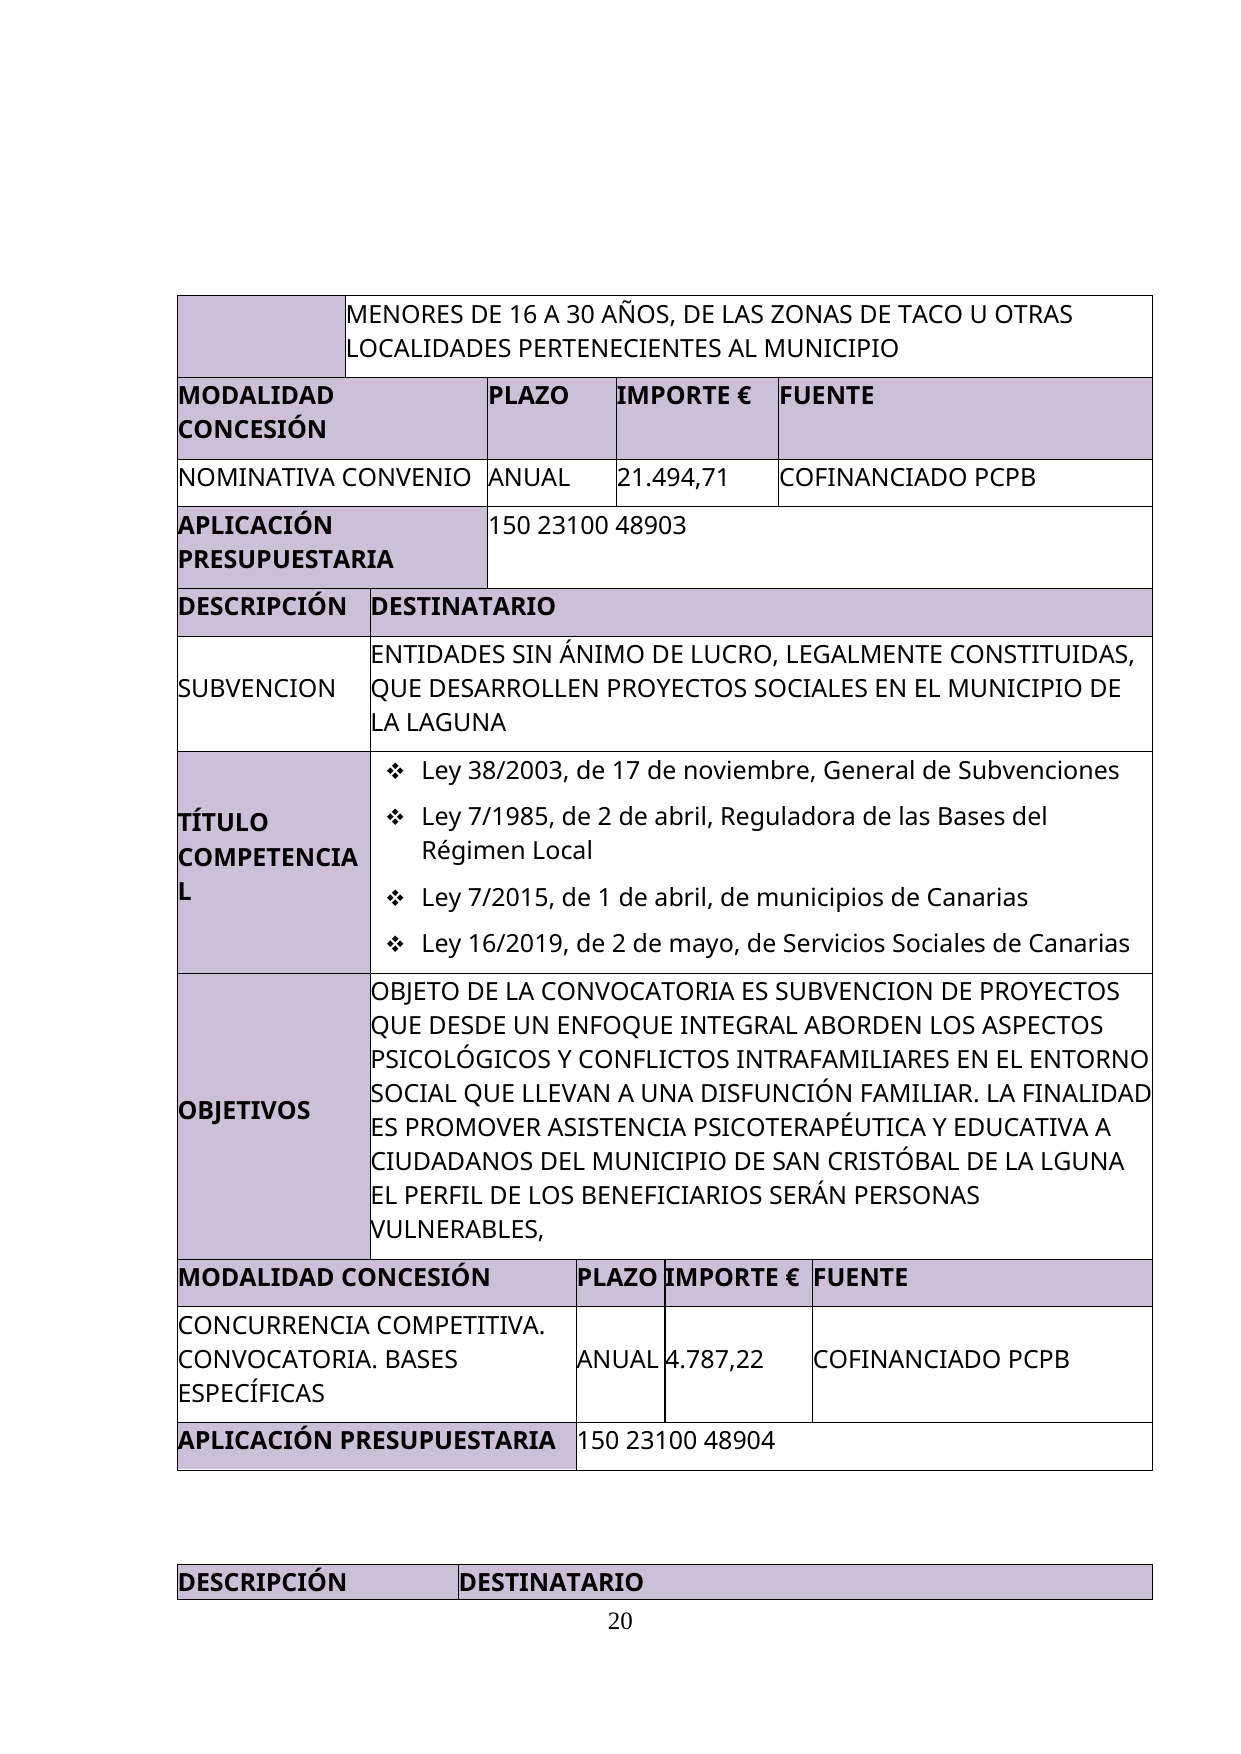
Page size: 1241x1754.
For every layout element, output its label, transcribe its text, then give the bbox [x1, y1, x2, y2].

table_cell OBJETO DE LA CONVOCATORIA ES SUBVENCION DE PROYECTOS QUE DESDE UN ENFOQUE INTEGRAL ABORDEN LOS ASPECTOS PSICOLÓGICOS Y CONFLICTOS INTRAFAMILIARES EN EL ENTORNO SOCIAL QUE LLEVAN A UNA DISFUNCIÓN FAMILIAR. LA FINALIDAD ES PROMOVER ASISTENCIA PSICOTERAPÉUTICA Y EDUCATIVA A CIUDADANOS DEL MUNICIPIO DE SAN CRISTÓBAL DE LA LGUNA EL PERFIL DE LOS BENEFICIARIOS SERÁN PERSONAS VULNERABLES, [371, 974, 1152, 1259]
table_cell 4.787,22 [666, 1307, 812, 1422]
table_cell PLAZO [488, 378, 616, 459]
table_cell ANUAL [577, 1307, 664, 1422]
table_cell ANUAL [488, 460, 616, 506]
table_cell TÍTULO COMPETENCIAL [178, 752, 370, 973]
table_cell COFINANCIADO PCPB [779, 460, 1152, 506]
table_cell COFINANCIADO PCPB [813, 1307, 1152, 1422]
table_cell FUENTE [813, 1260, 1152, 1306]
table_cell DESCRIPCIÓN [178, 589, 370, 636]
table_cell PLAZO [577, 1260, 664, 1306]
table_cell SUBVENCION [178, 637, 370, 751]
table_cell FUENTE [779, 378, 1152, 459]
table_cell 150 23100 48903 [488, 507, 1152, 588]
table_cell MODALIDAD CONCESIÓN [178, 378, 487, 459]
table_cell MENORES DE 16 A 30 AÑOS, DE LAS ZONAS DE TACO U OTRAS LOCALIDADES PERTENECIENTES AL MUNICIPIO [346, 296, 1152, 377]
table_cell DESTINATARIO [371, 589, 1152, 636]
table_cell 21.494,71 [617, 460, 778, 506]
table_header DESTINATARIO [459, 1565, 1152, 1599]
table_cell CONCURRENCIA COMPETITIVA. CONVOCATORIA. BASES ESPECÍFICAS [178, 1307, 576, 1422]
table_cell [178, 296, 345, 377]
table_cell OBJETIVOS [178, 974, 370, 1259]
table_header DESCRIPCIÓN [178, 1565, 458, 1599]
table_cell NOMINATIVA CONVENIO [178, 460, 487, 506]
table_cell IMPORTE € [666, 1260, 812, 1306]
table_cell IMPORTE € [617, 378, 778, 459]
table_cell APLICACIÓN PRESUPUESTARIA [178, 507, 487, 588]
table_cell APLICACIÓN PRESUPUESTARIA [178, 1423, 576, 1469]
table_cell 150 23100 48904 [577, 1423, 1152, 1469]
table_cell MODALIDAD CONCESIÓN [178, 1260, 576, 1306]
table_cell Ley 38/2003, de 17 de noviembre, General de Subvenciones Ley 7/1985, de 2 de abril, Reguladora de las Bases del Régimen Local Ley 7/2015, de 1 de abril, de municipios de Canarias Ley 16/2019, de 2 de mayo, de Servicios Sociales de Canarias [371, 752, 1152, 973]
table_cell ENTIDADES SIN ÁNIMO DE LUCRO, LEGALMENTE CONSTITUIDAS, QUE DESARROLLEN PROYECTOS SOCIALES EN EL MUNICIPIO DE LA LAGUNA [371, 637, 1152, 751]
